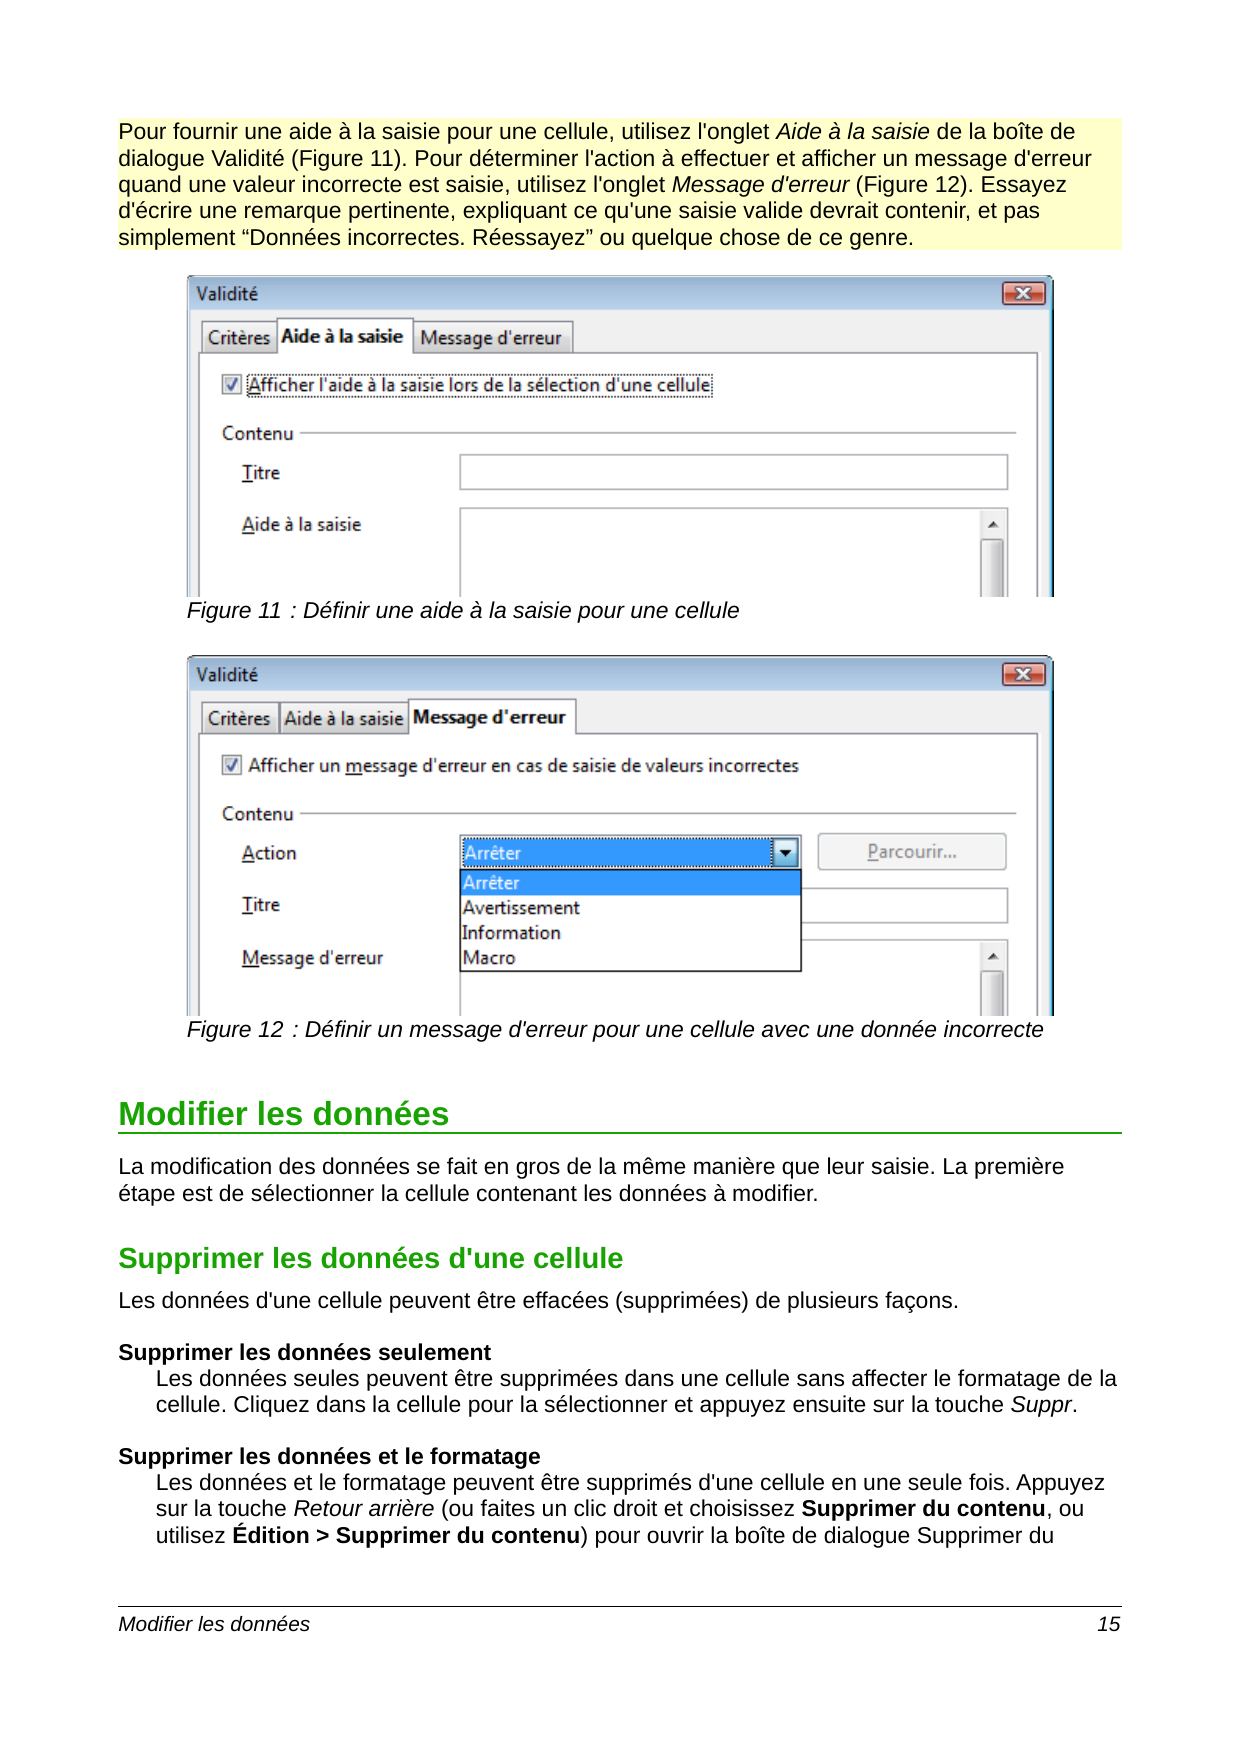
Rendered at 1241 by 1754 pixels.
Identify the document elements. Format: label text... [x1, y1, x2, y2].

picture [186, 275, 1054, 597]
text Pour fournir une aide à la saisie pour une cellule, utilisez l'onglet Aide à la saisie de la boîte de dialogue Validité (Figure 11). Pour déterminer l'action à effectuer et afficher un message d'erreur quand une valeur incorrecte est saisie, utilisez l'onglet Message d'erreur (Figure 12). Essayez d'écrire une remarque pertinente, expliquant ce qu'une saisie valide devrait contenir, et pas simplement “Données incorrectes. Réessayez” ou quelque chose de ce genre. [118, 118, 1122, 250]
picture [186, 655, 1054, 1016]
text Figure 11 : Définir une aide à la saisie pour une cellule [187, 597, 1054, 623]
text Supprimer les données et le formatage [118, 1443, 1122, 1469]
subtitle Supprimer les données d'une cellule [118, 1241, 1122, 1275]
subtitle Modifier les données [118, 1094, 1122, 1132]
text Les données d'une cellule peuvent être effacées (supprimées) de plusieurs façons. [118, 1287, 1122, 1314]
text Figure 12 : Définir un message d'erreur pour une cellule avec une donnée incorrecte [187, 1016, 1054, 1042]
text Supprimer les données seulement [118, 1339, 1122, 1365]
text La modification des données se fait en gros de la même manière que leur saisie. La première étape est de sélectionner la cellule contenant les données à modifier. [118, 1153, 1122, 1206]
text Les données et le formatage peuvent être supprimés d'une cellule en une seule fois. Appuyez sur la touche Retour arrière (ou faites un clic droit et choisissez Supprimer du contenu, ou utilisez Édition > Supprimer du contenu) pour ouvrir la boîte de dialogue Supprimer du [156, 1469, 1122, 1548]
text Les données seules peuvent être supprimées dans une cellule sans affecter le formatage de la cellule. Cliquez dans la cellule pour la sélectionner et appuyez ensuite sur la touche Suppr. [156, 1365, 1122, 1418]
